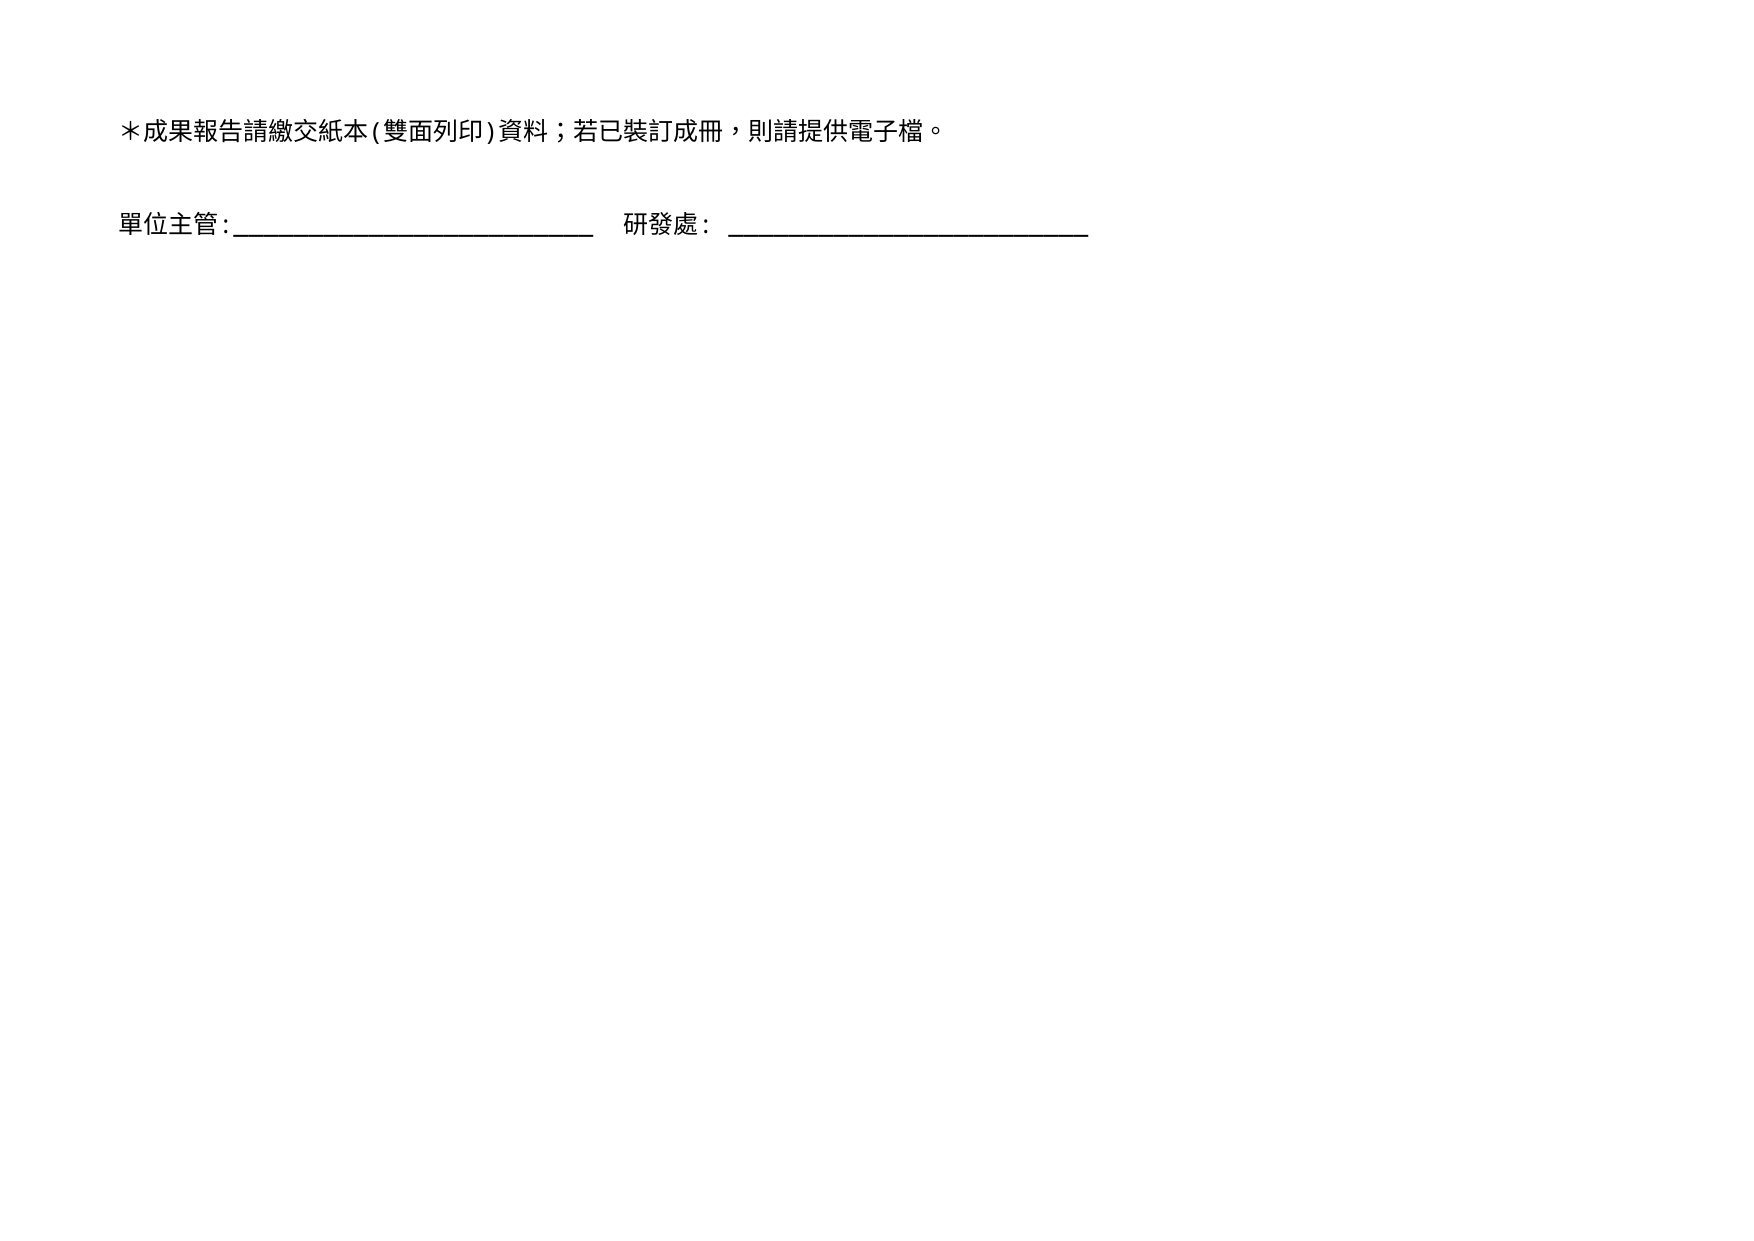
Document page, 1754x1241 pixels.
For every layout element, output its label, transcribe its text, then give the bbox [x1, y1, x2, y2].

text 單位主管:________________________ 研發處: ________________________ [118, 210, 1636, 239]
text ＊成果報告請繳交紙本(雙面列印)資料；若已裝訂成冊，則請提供電子檔。 [118, 111, 1636, 147]
